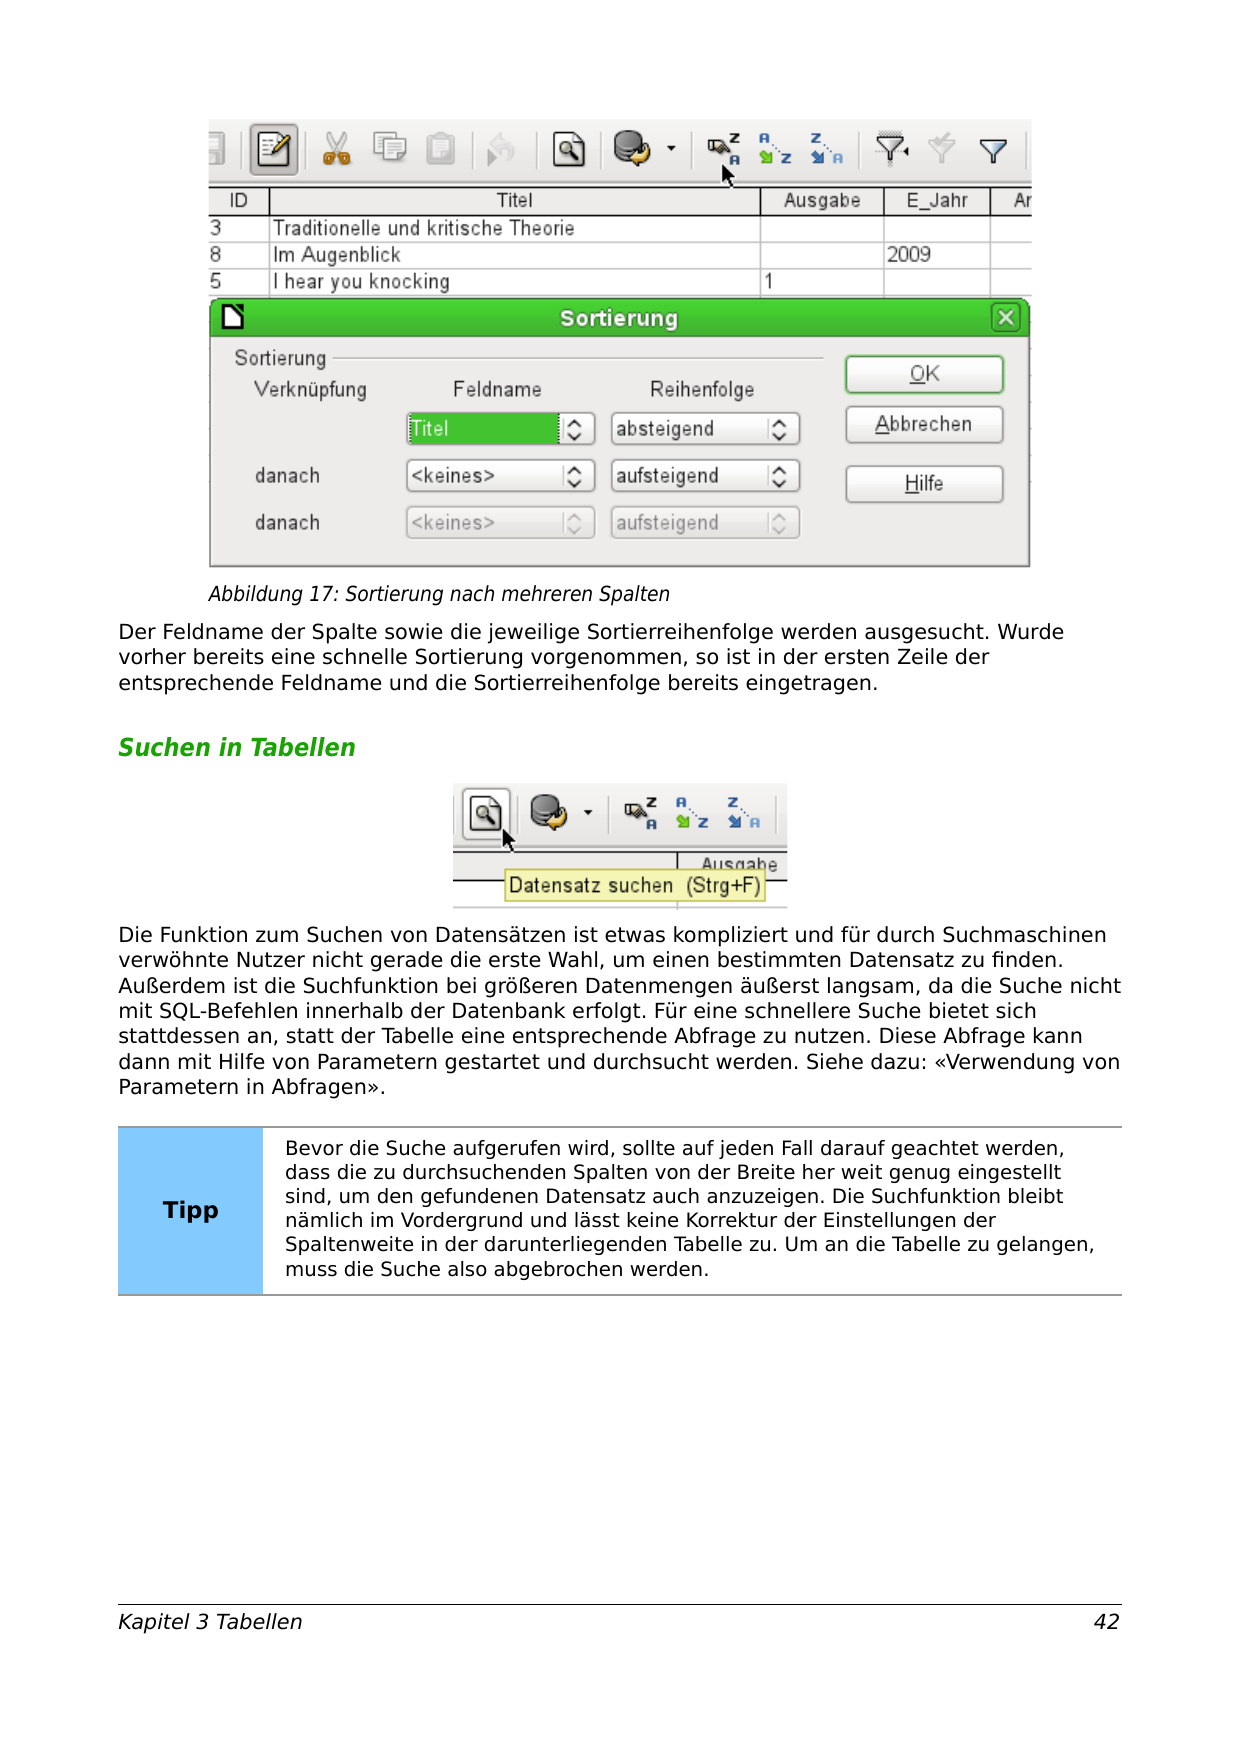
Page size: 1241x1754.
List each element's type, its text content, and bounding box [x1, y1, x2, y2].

table_header Tipp [118, 1128, 263, 1294]
picture [208, 118, 1032, 569]
picture [453, 782, 788, 910]
table_header Bevor die Suche aufgerufen wird, sollte auf jeden Fall darauf geachtet werden, dass die zu durchsuchenden Spalten von der Breite her weit genug eingestellt sind, um den gefundenen Datensatz auch anzuzeigen. Die Suchfunktion bleibt nämlich im Vordergrund und lässt keine Korrektur der Einstellungen der Spaltenweite in der darunterliegenden Tabelle zu. Um an die Tabelle zu gelangen, muss die Suche also abgebrochen werden. [264, 1128, 1122, 1294]
text Die Funktion zum Suchen von Datensätzen ist etwas kompliziert und für durch Suchmaschinen verwöhnte Nutzer nicht gerade die erste Wahl, um einen bestimmten Datensatz zu finden. Außerdem ist die Suchfunktion bei größeren Datenmengen äußerst langsam, da die Suche nicht mit SQL-Befehlen innerhalb der Datenbank erfolgt. Für eine schnellere Suche bietet sich stattdessen an, statt der Tabelle eine entsprechende Abfrage zu nutzen. Diese Abfrage kann dann mit Hilfe von Parametern gestartet und durchsucht werden. Siehe dazu: «Verwendung von Parametern in Abfragen». [118, 923, 1122, 1100]
subtitle Suchen in Tabellen [118, 733, 1122, 763]
text Abbildung 17: Sortierung nach mehreren Spalten [208, 582, 1032, 606]
text Der Feldname der Spalte sowie die jeweilige Sortierreihenfolge werden ausgesucht. Wurde vorher bereits eine schnelle Sortierung vorgenommen, so ist in der ersten Zeile der entsprechende Feldname und die Sortierreihenfolge bereits eingetragen. [118, 620, 1122, 695]
